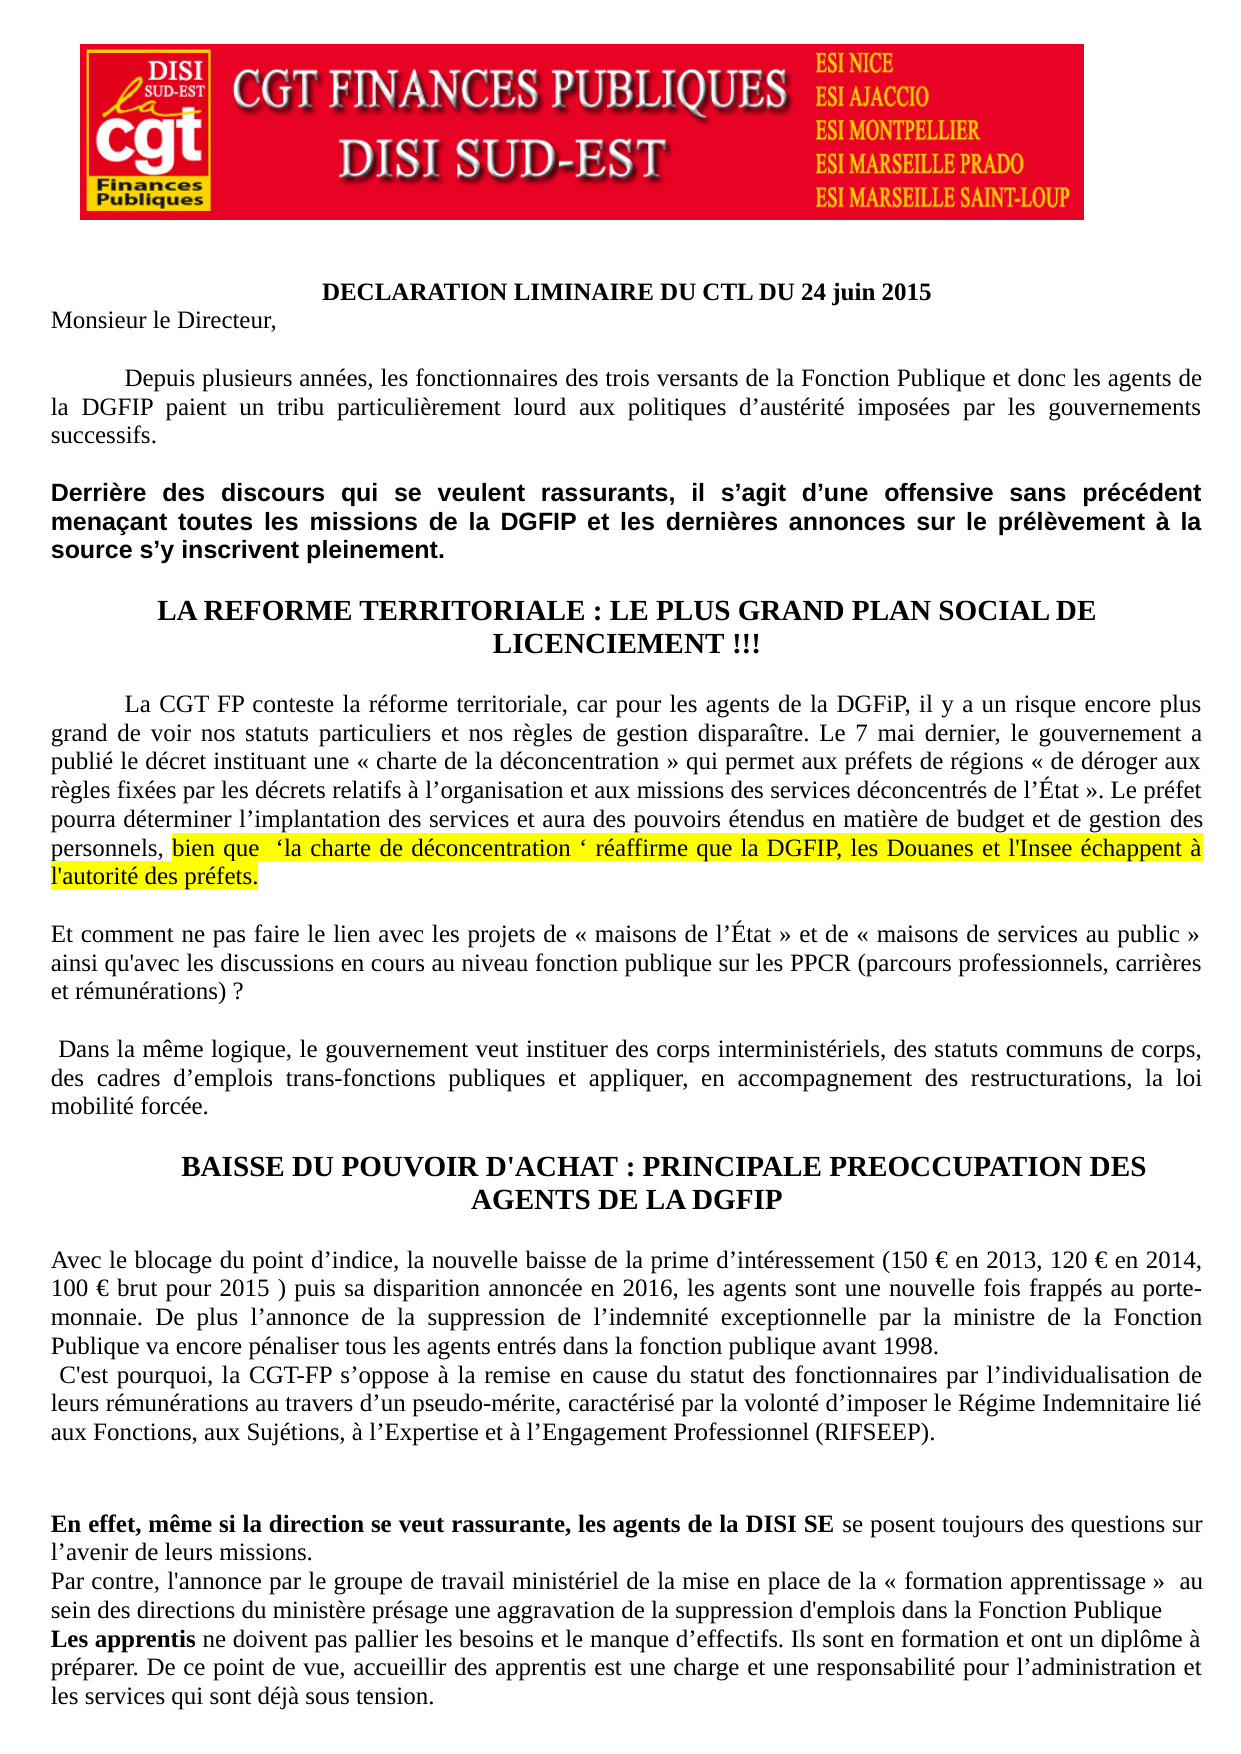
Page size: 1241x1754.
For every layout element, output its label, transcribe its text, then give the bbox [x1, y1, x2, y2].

text Monsieur le Directeur, [51, 306, 1203, 334]
text La CGT FP conteste la réforme territoriale, car pour les agents de la DGFiP, il y a un risque encore plus grand de voir nos statuts particuliers et nos règles de gestion disparaître. Le 7 mai dernier, le gouvernement a publié le décret instituant une « charte de la déconcentration » qui permet aux préfets de régions « de déroger aux règles fixées par les décrets relatifs à l’organisation et aux missions des services déconcentrés de l’État ». Le préfet pourra déterminer l’implantation des services et aura des pouvoirs étendus en matière de budget et de gestion des personnels, bien que ‘la charte de déconcentration ‘ réaffirme que la DGFIP, les Douanes et l'Insee échappent à l'autorité des préfets. [51, 689, 1203, 890]
text DECLARATION LIMINAIRE DU CTL DU 24 juin 2015 [51, 277, 1203, 306]
text Les apprentis ne doivent pas pallier les besoins et le manque d’effectifs. Ils sont en formation et ont un diplôme à préparer. De ce point de vue, accueillir des apprentis est une charge et une responsabilité pour l’administration et les services qui sont déjà sous tension. [51, 1624, 1203, 1710]
list C'est pourquoi, la CGT-FP s’oppose à la remise en cause du statut des fonctionnaires par l’individualisation de leurs rémunérations au travers d’un pseudo-mérite, caractérisé par la volonté d’imposer le Régime Indemnitaire lié aux Fonctions, aux Sujétions, à l’Expertise et à l’Engagement Professionnel (RIFSEEP). [13, 1360, 1203, 1446]
text BAISSE DU POUVOIR D'ACHAT : PRINCIPALE PREOCCUPATION DES AGENTS DE LA DGFIP [51, 1149, 1203, 1216]
text En effet, même si la direction se veut rassurante, les agents de la DISI SE se posent toujours des questions sur l’avenir de leurs missions. [51, 1509, 1203, 1566]
text LA REFORME TERRITORIALE : LE PLUS GRAND PLAN SOCIAL DE LICENCIEMENT !!! [51, 593, 1203, 660]
subtitle Derrière des discours qui se veulent rassurants, il s’agit d’une offensive sans précédent menaçant toutes les missions de la DGFIP et les dernières annonces sur le prélèvement à la source s’y inscrivent pleinement. [51, 478, 1203, 564]
text Par contre, l'annonce par le groupe de travail ministériel de la mise en place de la « formation apprentissage » au sein des directions du ministère présage une aggravation de la suppression d'emplois dans la Fonction Publique [51, 1566, 1203, 1624]
text Et comment ne pas faire le lien avec les projets de « maisons de l’État » et de « maisons de services au public » ainsi qu'avec les discussions en cours au niveau fonction publique sur les PPCR (parcours professionnels, carrières et rémunérations) ? [51, 919, 1203, 1005]
text Dans la même logique, le gouvernement veut instituer des corps interministériels, des statuts communs de corps, des cadres d’emplois trans-fonctions publiques et appliquer, en accompagnement des restructurations, la loi mobilité forcée. [51, 1034, 1203, 1120]
list Avec le blocage du point d’indice, la nouvelle baisse de la prime d’intéressement (150 € en 2013, 120 € en 2014, 100 € brut pour 2015 ) puis sa disparition annoncée en 2016, les agents sont une nouvelle fois frappés au porte-monnaie. De plus l’annonce de la suppression de l’indemnité exceptionnelle par la ministre de la Fonction Publique va encore pénaliser tous les agents entrés dans la fonction publique avant 1998. [13, 1245, 1203, 1360]
text Depuis plusieurs années, les fonctionnaires des trois versants de la Fonction Publique et donc les agents de la DGFIP paient un tribu particulièrement lourd aux politiques d’austérité imposées par les gouvernements successifs. [51, 363, 1203, 449]
